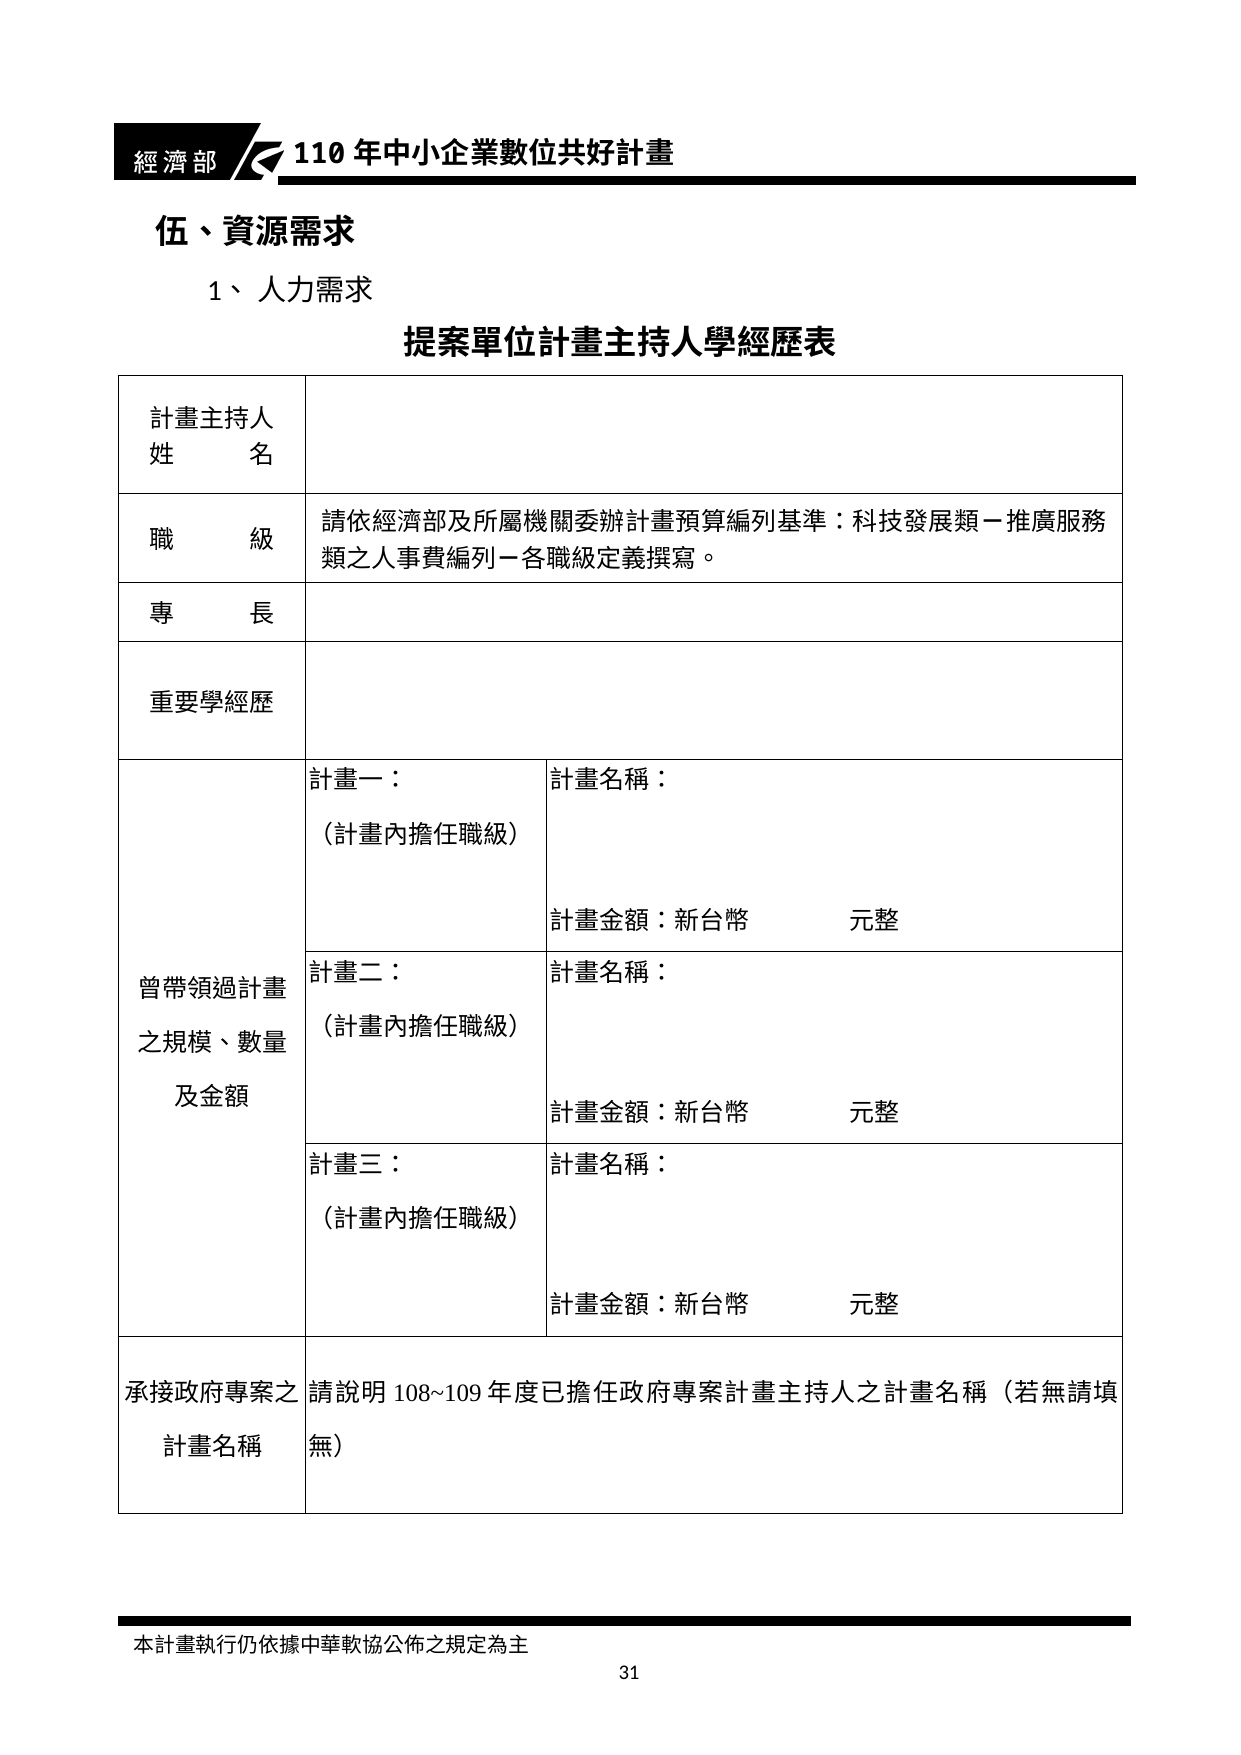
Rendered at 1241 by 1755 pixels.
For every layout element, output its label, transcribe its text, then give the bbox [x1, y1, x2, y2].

table_cell 計畫名稱： 計畫金額：新台幣 元整 [547, 952, 1122, 1143]
table_cell 計畫三： （計畫內擔任職級） [306, 1144, 546, 1336]
table_header [306, 376, 1122, 493]
table_cell 請說明108~109年度已擔任政府專案計畫主持人之計畫名稱（若無請填無） [306, 1337, 1122, 1513]
text 伍、資源需求 [156, 204, 1122, 254]
table_cell 職 級 [119, 494, 305, 582]
table_cell [306, 642, 1122, 759]
table_cell [306, 583, 1122, 641]
table_header 計畫主持人 姓 名 [119, 376, 305, 493]
table_cell 計畫名稱： 計畫金額：新台幣 元整 [547, 1144, 1122, 1336]
table_cell 曾帶領過計畫之規模、數量及金額 [119, 760, 305, 1336]
table_cell 計畫二： （計畫內擔任職級） [306, 952, 546, 1143]
table_cell 請依經濟部及所屬機關委辦計畫預算編列基準：科技發展類－推廣服務類之人事費編列－各職級定義撰寫。 [306, 494, 1122, 582]
table_cell 承接政府專案之計畫名稱 [119, 1337, 305, 1513]
list 人力需求 [207, 266, 1122, 308]
text 提案單位計畫主持人學經歷表 [118, 321, 1122, 363]
table_cell 計畫一： （計畫內擔任職級） [306, 760, 546, 951]
table_cell 專 長 [119, 583, 305, 641]
table_cell 計畫名稱： 計畫金額：新台幣 元整 [547, 760, 1122, 951]
table_cell 重要學經歷 [119, 642, 305, 759]
